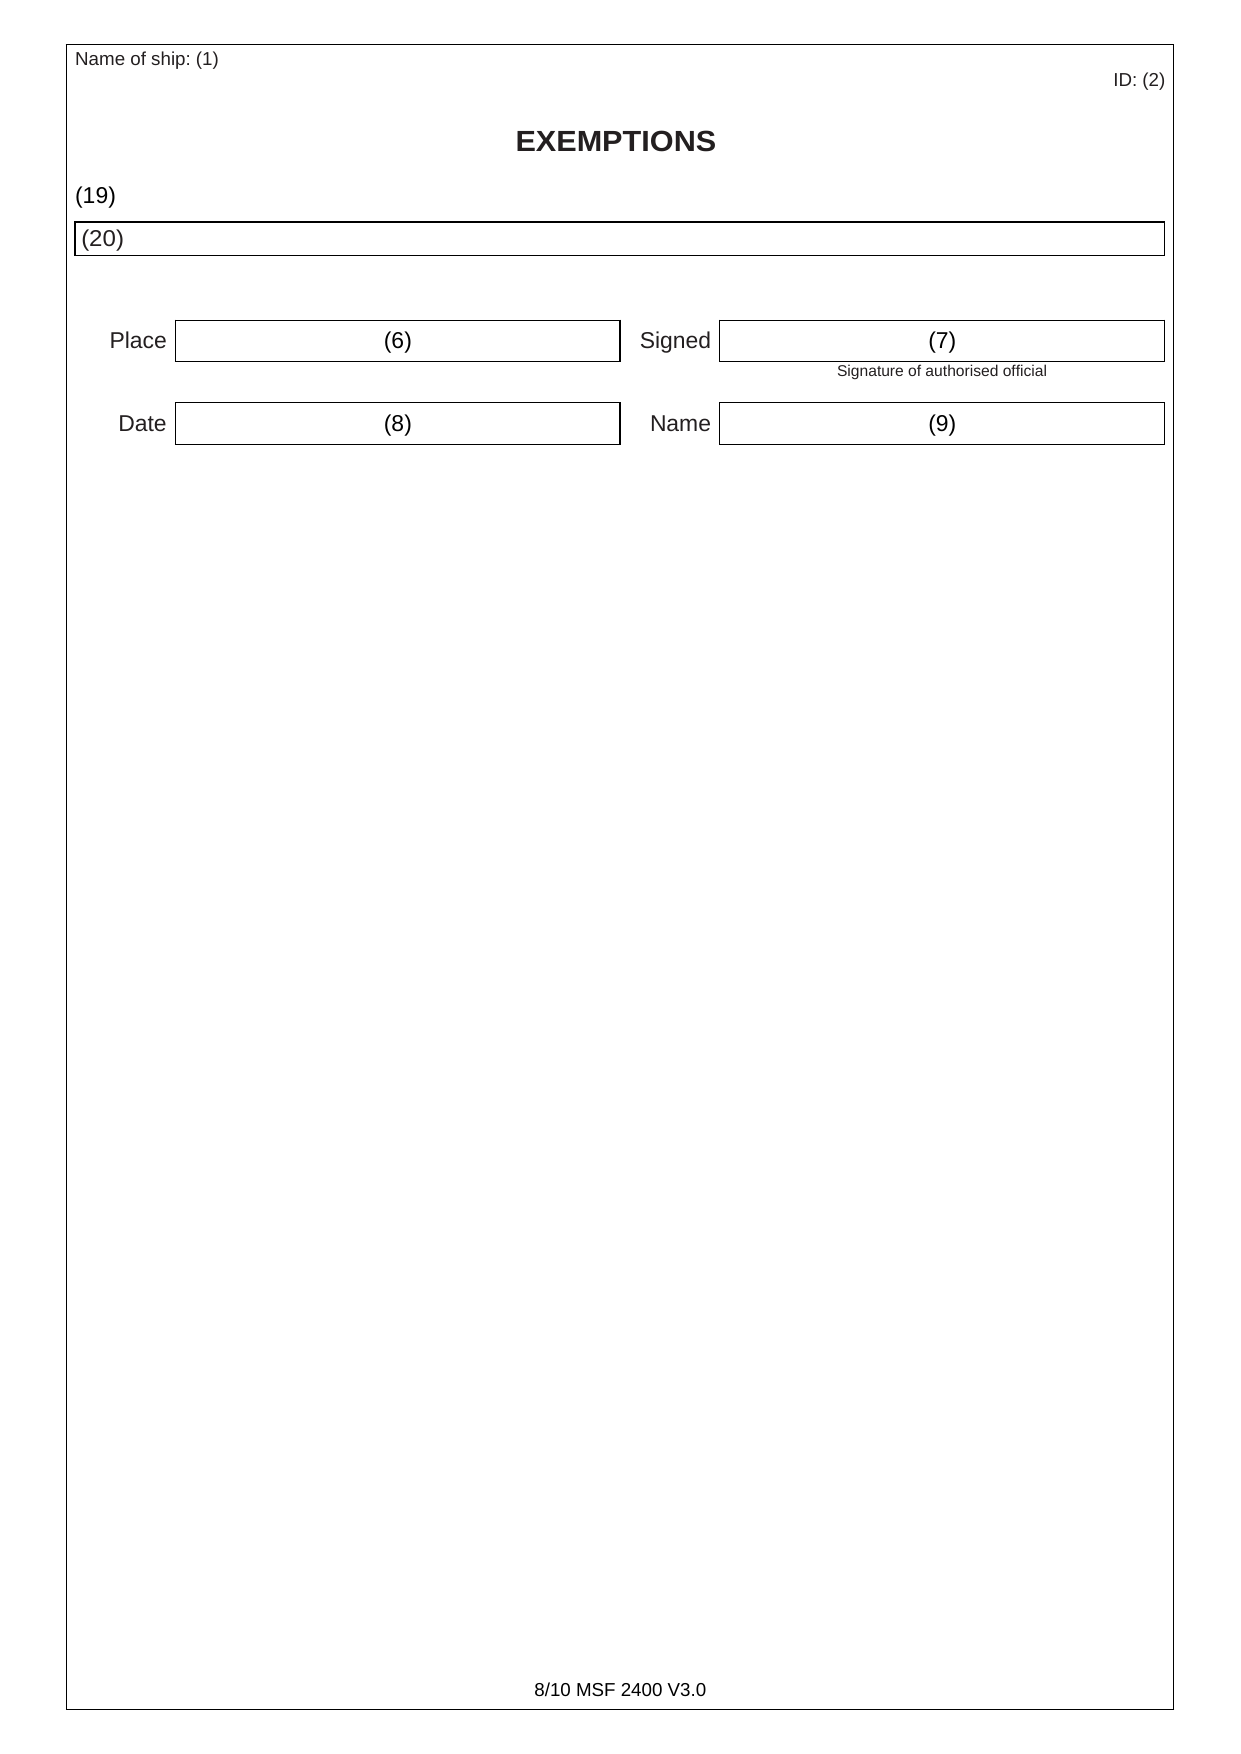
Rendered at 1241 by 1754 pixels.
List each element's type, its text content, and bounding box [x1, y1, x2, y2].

text (19) [75, 182, 1165, 209]
table_header (6) [176, 321, 619, 361]
table_header Place [76, 320, 175, 361]
table_header (7) [720, 321, 1164, 361]
table_cell [76, 361, 175, 402]
table_cell Name [621, 402, 719, 443]
table_cell (8) [176, 403, 619, 443]
table_cell Date [76, 402, 175, 443]
text EXEMPTIONS [75, 124, 1165, 157]
table_cell [620, 361, 720, 402]
table_cell [175, 362, 620, 402]
table_cell (9) [720, 403, 1164, 443]
table_cell Signature of authorised official [720, 362, 1164, 402]
table_header (20) [76, 223, 1164, 254]
table_header Signed [621, 320, 719, 361]
